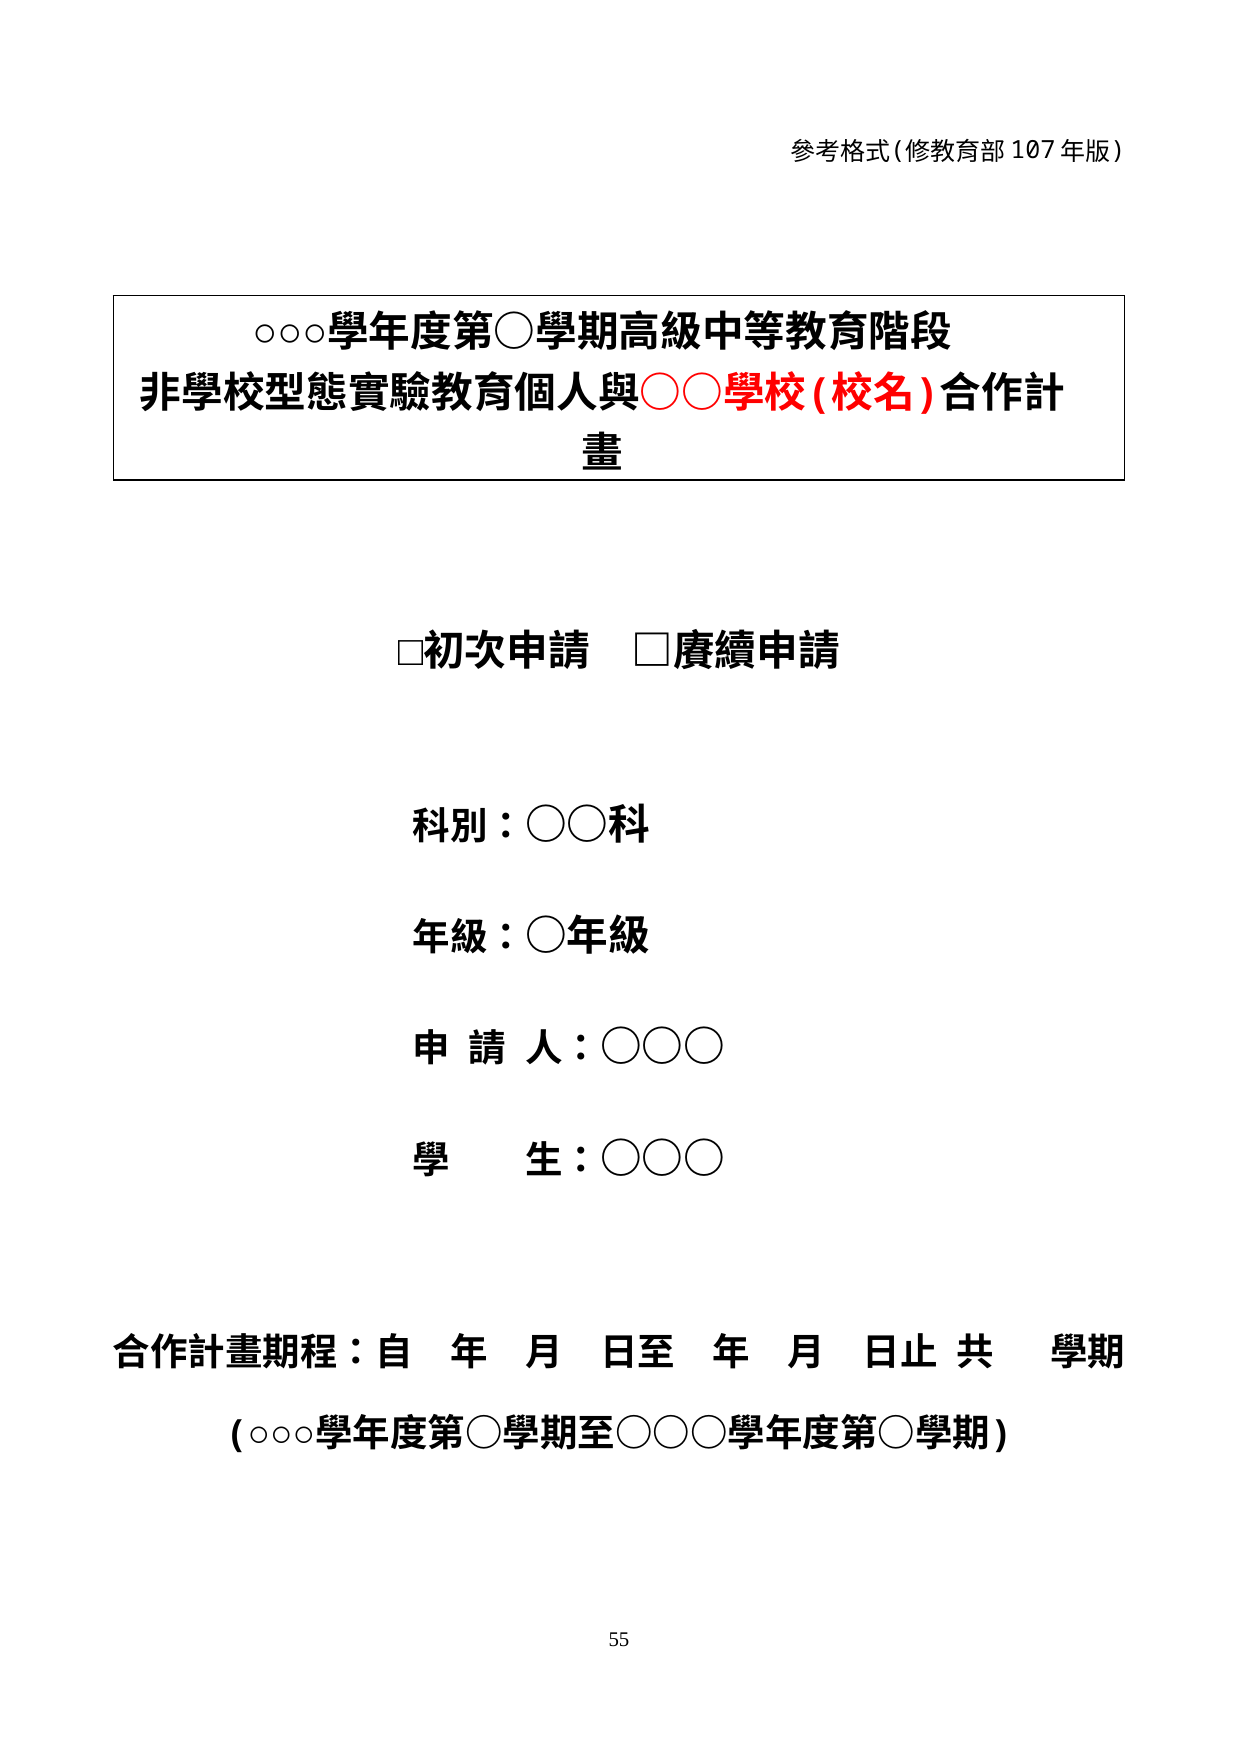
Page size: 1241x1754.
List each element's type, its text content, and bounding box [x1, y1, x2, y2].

text 非學校型態實驗教育個人與○○學校(校名)合作計畫 [114, 356, 1124, 479]
text 科別：○○科 [362, 791, 1125, 851]
text □初次申請 □賡續申請 [112, 617, 1125, 677]
text (○○○學年度第○學期至○○○學年度第○學期) [112, 1403, 1125, 1457]
text 合作計畫期程：自 年 月 日至 年 月 日止 共 學期 [112, 1321, 1125, 1376]
text 學 生：○○○ [312, 1125, 1125, 1185]
text 申 請 人：○○○ [312, 1013, 1125, 1074]
text ○○○學年度第○學期高級中等教育階段 [114, 296, 1124, 356]
text 年級：○年級 [362, 902, 1125, 962]
text 參考格式(修教育部107年版) [112, 108, 1125, 170]
